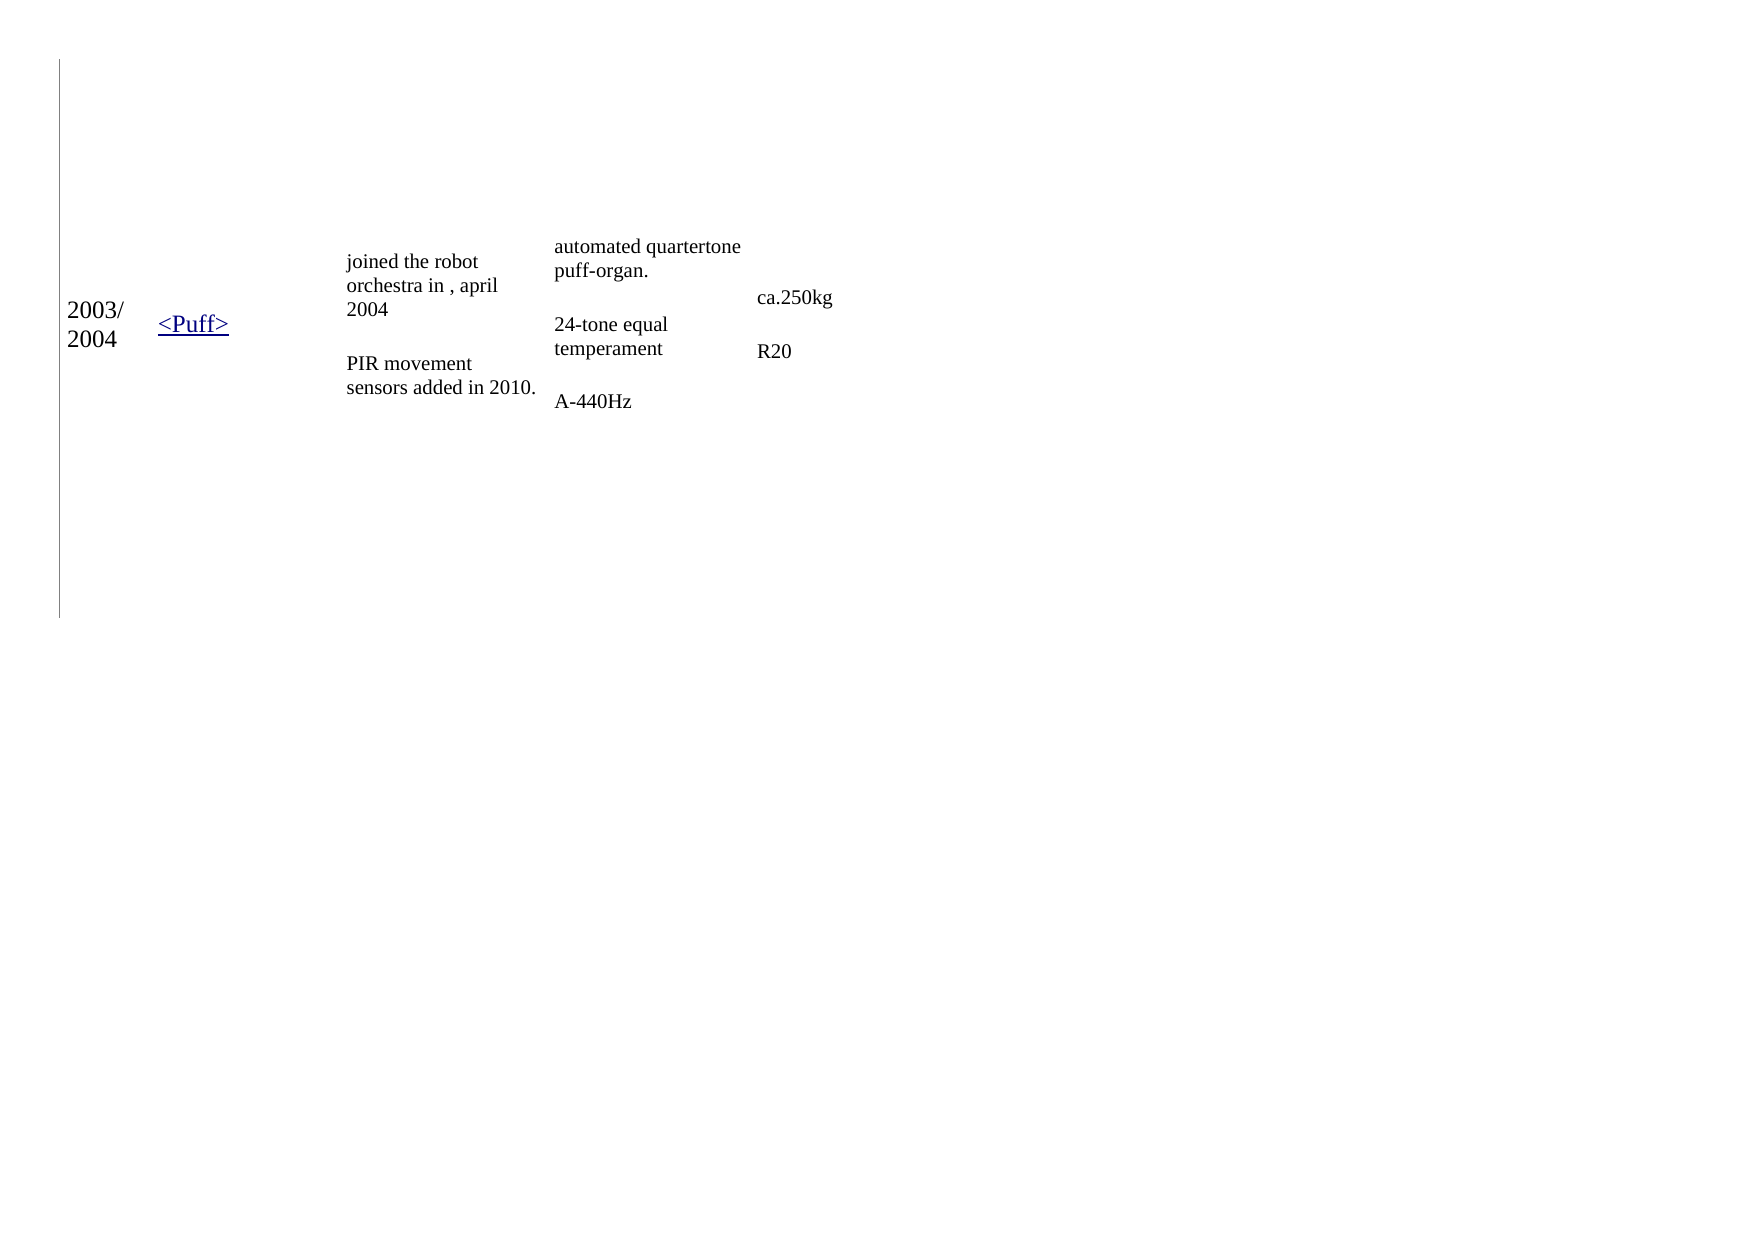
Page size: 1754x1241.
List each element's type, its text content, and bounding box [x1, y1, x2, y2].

table_cell ca.250kg R20 [749, 59, 874, 618]
table_cell [874, 59, 1754, 618]
table_cell <Puff> [150, 59, 338, 618]
table_cell joined the robot orchestra in , april 2004 PIR movement sensors added in 2010. [339, 59, 546, 618]
table_cell 2003/ 2004 [60, 59, 150, 618]
table_cell automated quartertone puff-organ. 24-tone equal temperament A-440Hz [546, 59, 749, 618]
